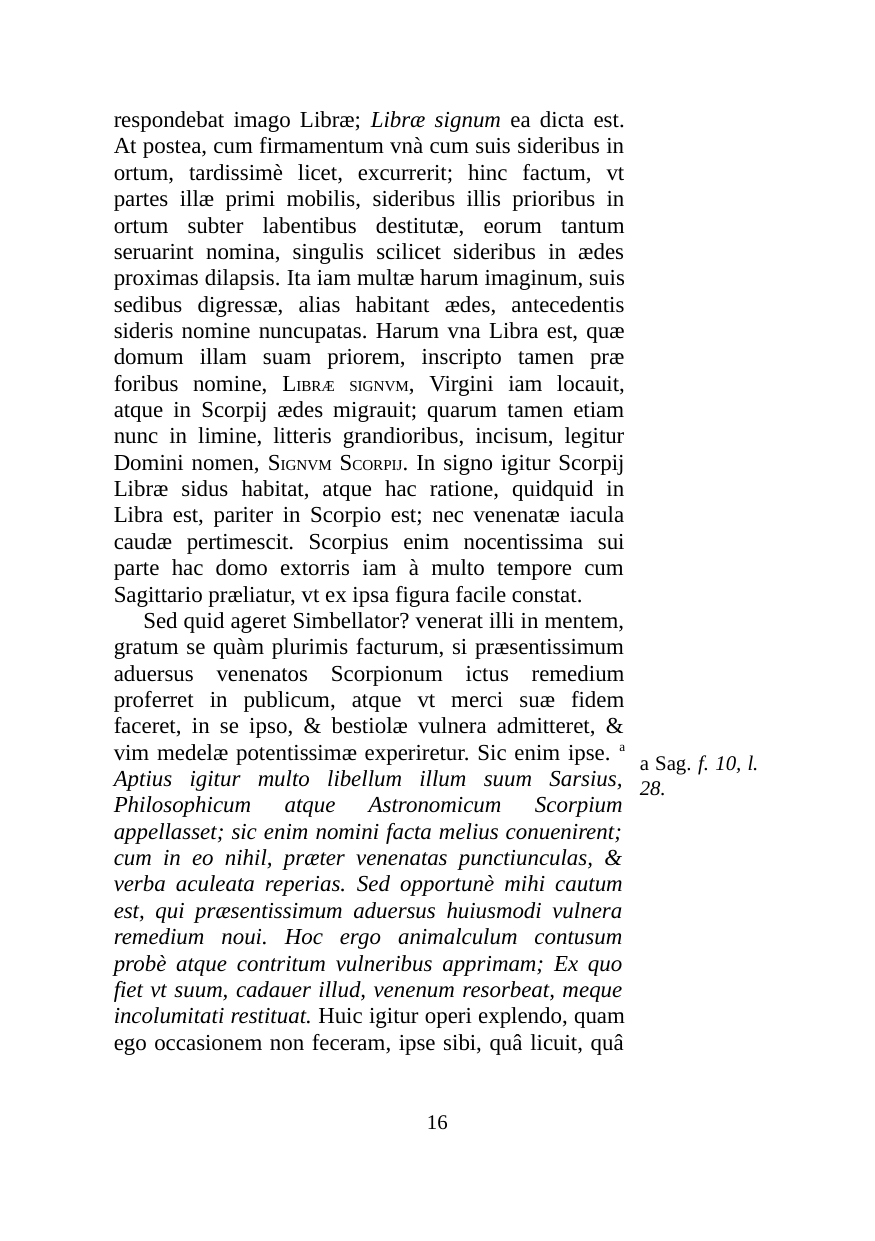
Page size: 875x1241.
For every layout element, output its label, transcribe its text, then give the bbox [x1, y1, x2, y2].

table_cell Sed quid ageret Simbellator? venerat illi in mentem, gratum se quàm plurimis facturum, si præsentissimum aduersus venenatos Scorpionum ictus remedium proferret in publicum, atque vt merci suæ fidem faceret, in se ipso, & bestiolæ vulnera admitteret, & vim medelæ potentissimæ experiretur. Sic enim ipse. a Aptius igitur multo libellum illum suum Sarsius, Philosophicum atque Astronomicum Scorpium appellasset; sic enim nomini facta melius conuenirent; cum in eo nihil, præter venenatas punctiunculas, & verba aculeata reperias. Sed opportunè mihi cautum est, qui præsentissimum aduersus huiusmodi vulnera remedium noui. Hoc ergo animalculum contusum probè atque contritum vulneribus apprimam; Ex quo fiet vt suum, cadauer illud, venenum resorbeat, meque incolumitati restituat. Huic igitur operi explendo, quam ego occasionem non feceram, ipse sibi, quâ licuit, quâ non licuit, concinnauit. Sed nimirum, vt iis, qui prægrandes serpentes brachijs colloque implexos, suæ pretium merci facturi, popello ostentant; familiare est, edentatos aut mites angues sæpe pro venenatis supponere; ita, pro noxio & vulnifico Scorpio, Galilæus eam Zodiaci partem accepit, cui iam præter nomen, nihil penè superest Scorpij. At Scorpius hic venenatus non est, quid igitur iuuat tritissimum, terendi, apprimendiquè vulneri noxij animalculi remedium iactare? apprimat, atterat, vt libet; se vnum premet, non Scorpium, qui nullus est; neque proinde vulneri, si quod est, faciet medicinam. Sed, quam vereor, ne, quod dici vulgo solet, pro Scorpio Galilæus Cancrum acceperit, cui nisi caudam addidisset de suo, nunquam profecto is abijsset in Scorpium, & sanè non admirari non possum, è tam multis, quibus se in Libra mea tam male habitum queritur Galilæus, ne vnum quidem prolatum, quo meam vsque adeo acerbam testaretur maledicentiam. Sed, vt arbitror, nimium delicatus videri noluit. Hæc igitur interim maneant. Visum Cometam in Libræ lancibus, & quod idem est, in Signo Scorpij; Nunquam in meis versibus vsurpatum esse Libræ signum, ac a proinde id falsô mihi à Galilæo adscriptum. Nihil à b veritate, neque à Magistri mei dictis alienum à me prolatum; cum in Libræ lancibus Cometa esse non potuerit, quin simul esset in signo Scorpij. Ex eo porrò quòd in Libræ lancibus natus sit, satis inde opportunam mihi occasionem oblatam, operi illi meo, Libræ nominis inscribendi. Hinc præterea discant qui hæc legent, ecquis nostrûm alterius dicta peruertat, quis confidentius falsa pro veris iactet, quis denique verius omnia suis vsibus aptet: quæ mihi hoc ipso loco ac toto opere subinde obijcit Galilæus. [106, 607, 632, 1064]
table_cell a Sag. f. 10, l. 28. [632, 607, 768, 1064]
table_cell [632, 106, 768, 607]
